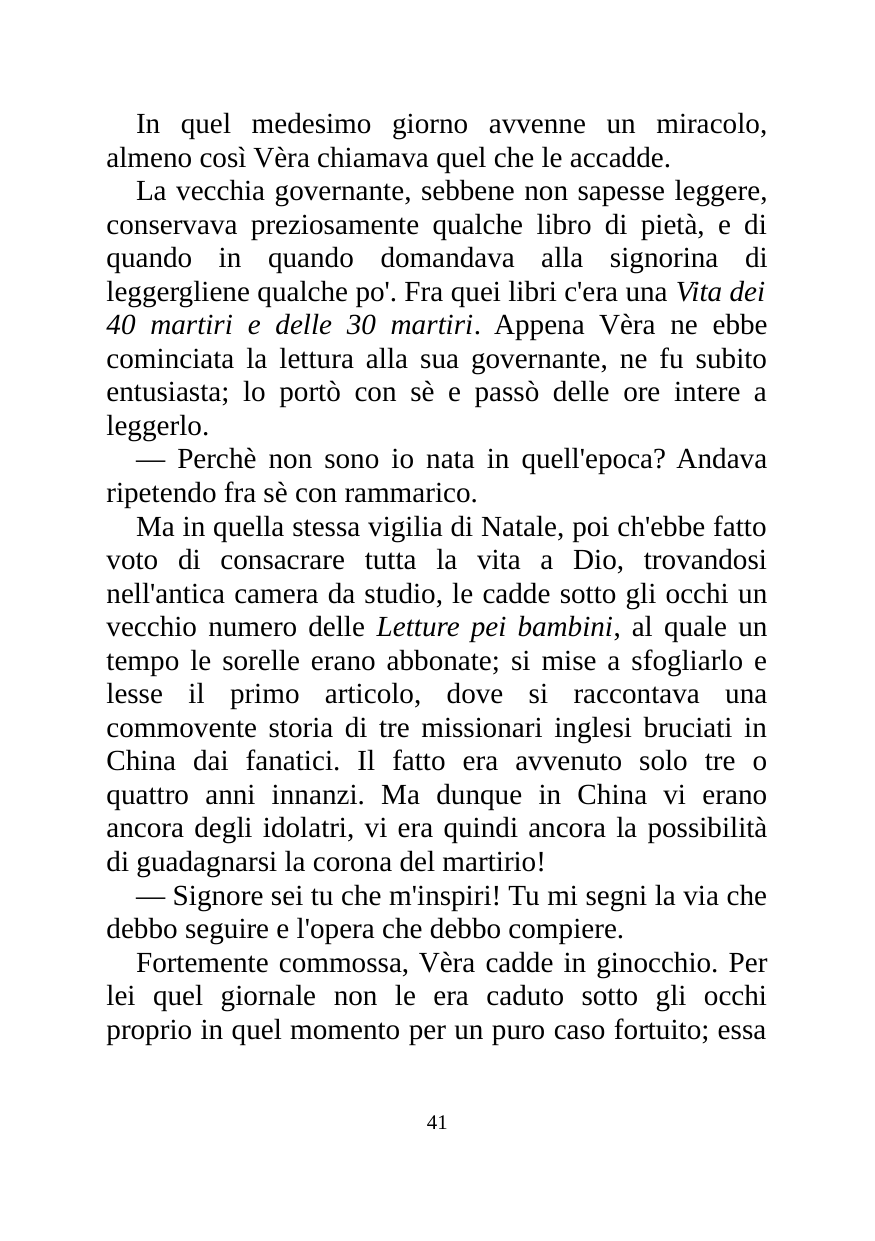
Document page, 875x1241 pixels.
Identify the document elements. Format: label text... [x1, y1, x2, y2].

text La vecchia governante, sebbene non sapesse leggere, conservava preziosamente qualche libro di pietà, e di quando in quando domandava alla signorina di leggergliene qualche po'. Fra quei libri c'era una Vita dei 40 martiri e delle 30 martiri. Appena Vèra ne ebbe cominciata la lettura alla sua governante, ne fu subito entusiasta; lo portò con sè e passò delle ore intere a leggerlo. [106, 173, 768, 442]
text In quel medesimo giorno avvenne un miracolo, almeno così Vèra chiamava quel che le accadde. [106, 106, 768, 173]
text — Perchè non sono io nata in quell'epoca? Andava ripetendo fra sè con rammarico. [106, 442, 768, 509]
text Ma in quella stessa vigilia di Natale, poi ch'ebbe fatto voto di consacrare tutta la vita a Dio, trovandosi nell'antica camera da studio, le cadde sotto gli occhi un vecchio numero delle Letture pei bambini, al quale un tempo le sorelle erano abbonate; si mise a sfogliarlo e lesse il primo articolo, dove si raccontava una commovente storia di tre missionari inglesi bruciati in China dai fanatici. Il fatto era avvenuto solo tre o quattro anni innanzi. Ma dunque in China vi erano ancora degli idolatri, vi era quindi ancora la possibilità di guadagnarsi la corona del martirio! [106, 509, 768, 878]
text Fortemente commossa, Vèra cadde in ginocchio. Per lei quel giornale non le era caduto sotto gli occhi proprio in quel momento per un puro caso fortuito; essa [106, 945, 768, 1045]
text — Signore sei tu che m'inspiri! Tu mi segni la via che debbo seguire e l'opera che debbo compiere. [106, 878, 768, 945]
